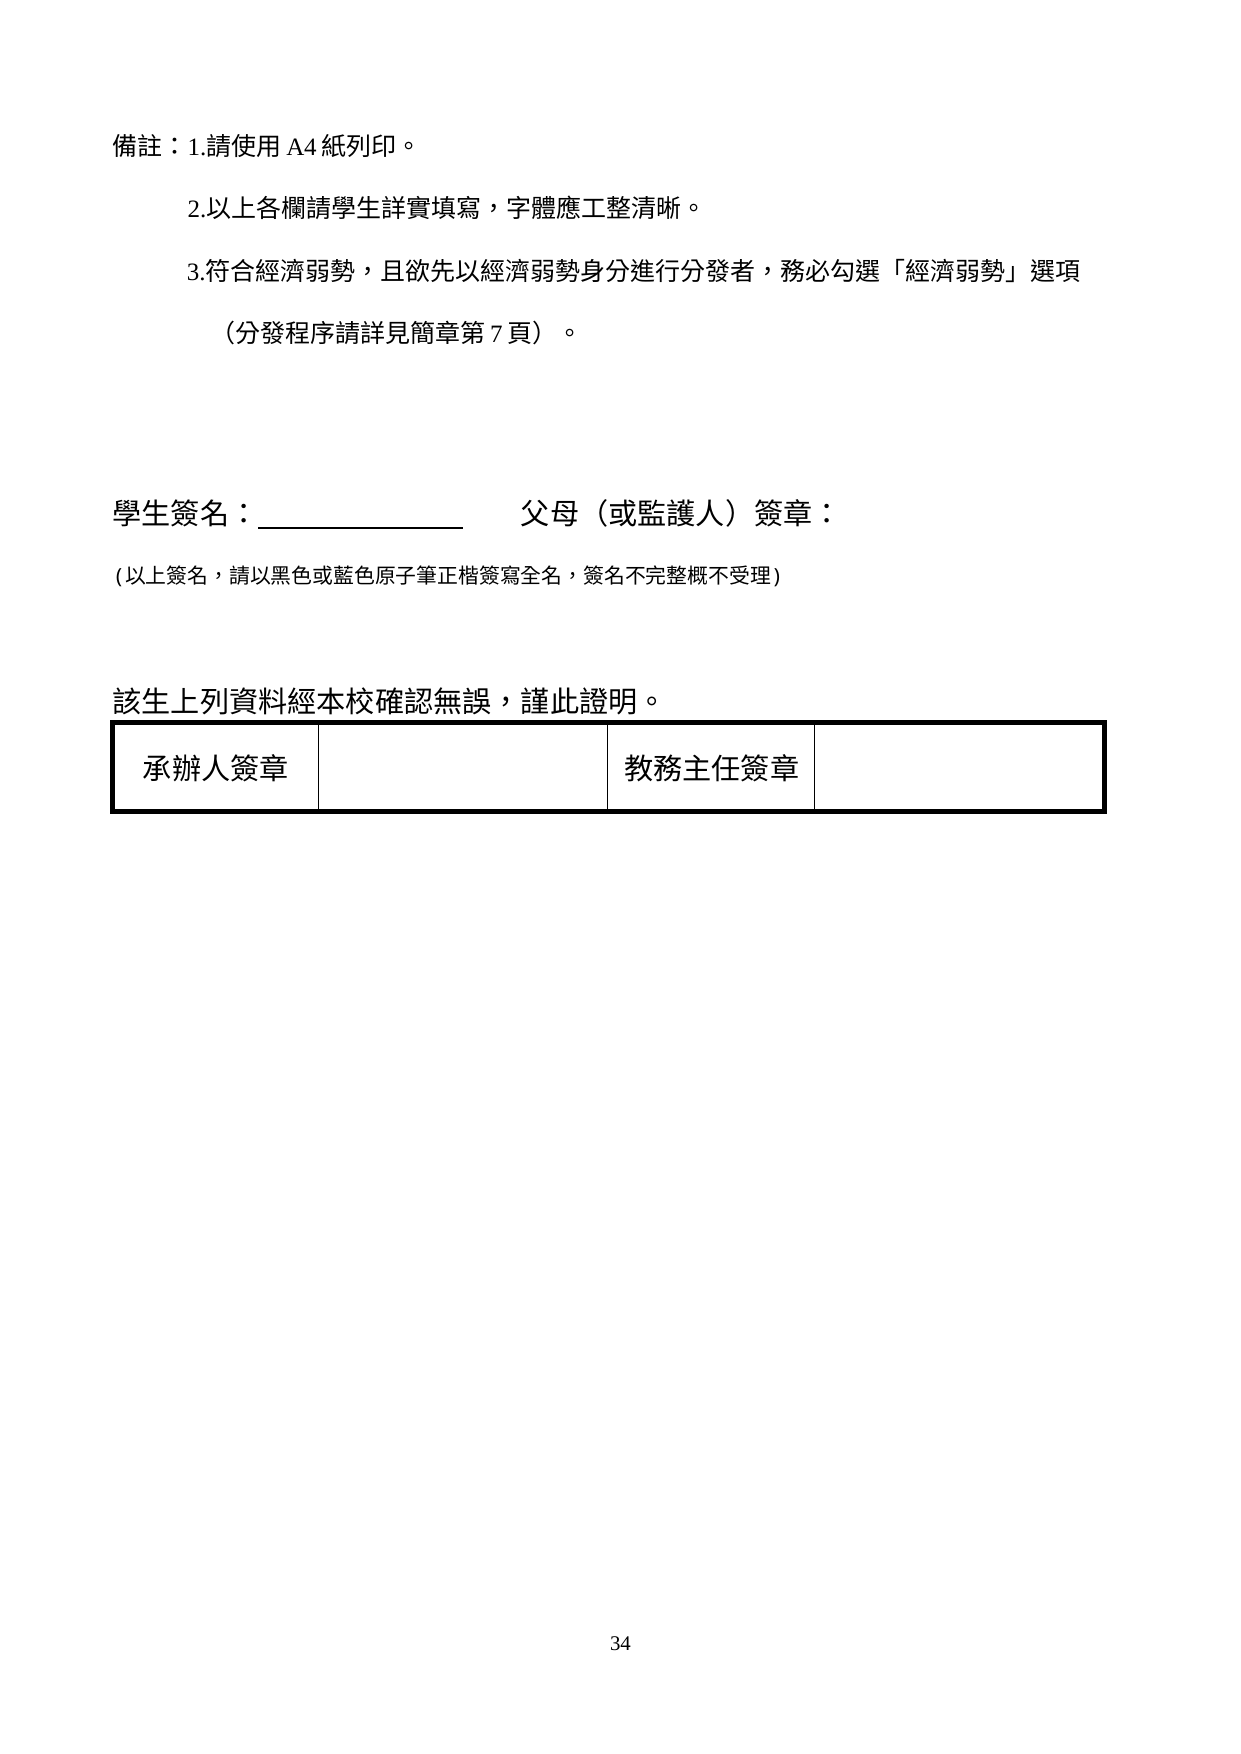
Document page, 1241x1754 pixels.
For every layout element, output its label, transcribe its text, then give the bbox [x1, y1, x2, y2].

table_header 承辦人簽章 [115, 725, 318, 809]
table_header [815, 725, 1102, 809]
text (以上簽名，請以黑色或藍色原子筆正楷簽寫全名，簽名不完整概不受理) [112, 533, 1128, 595]
text 備註：1.請使用A4紙列印。 [112, 103, 1128, 165]
table_header [319, 725, 607, 809]
table_header 教務主任簽章 [608, 725, 814, 809]
text 2.以上各欄請學生詳實填寫，字體應工整清晰。 [112, 165, 1128, 228]
text 學生簽名： 父母（或監護人）簽章： [112, 490, 1128, 533]
text 該生上列資料經本校確認無誤，謹此證明。 [112, 658, 1128, 720]
text 3.符合經濟弱勢，且欲先以經濟弱勢身分進行分發者，務必勾選「經濟弱勢」選項（分發程序請詳見簡章第7頁）。 [187, 228, 1128, 353]
